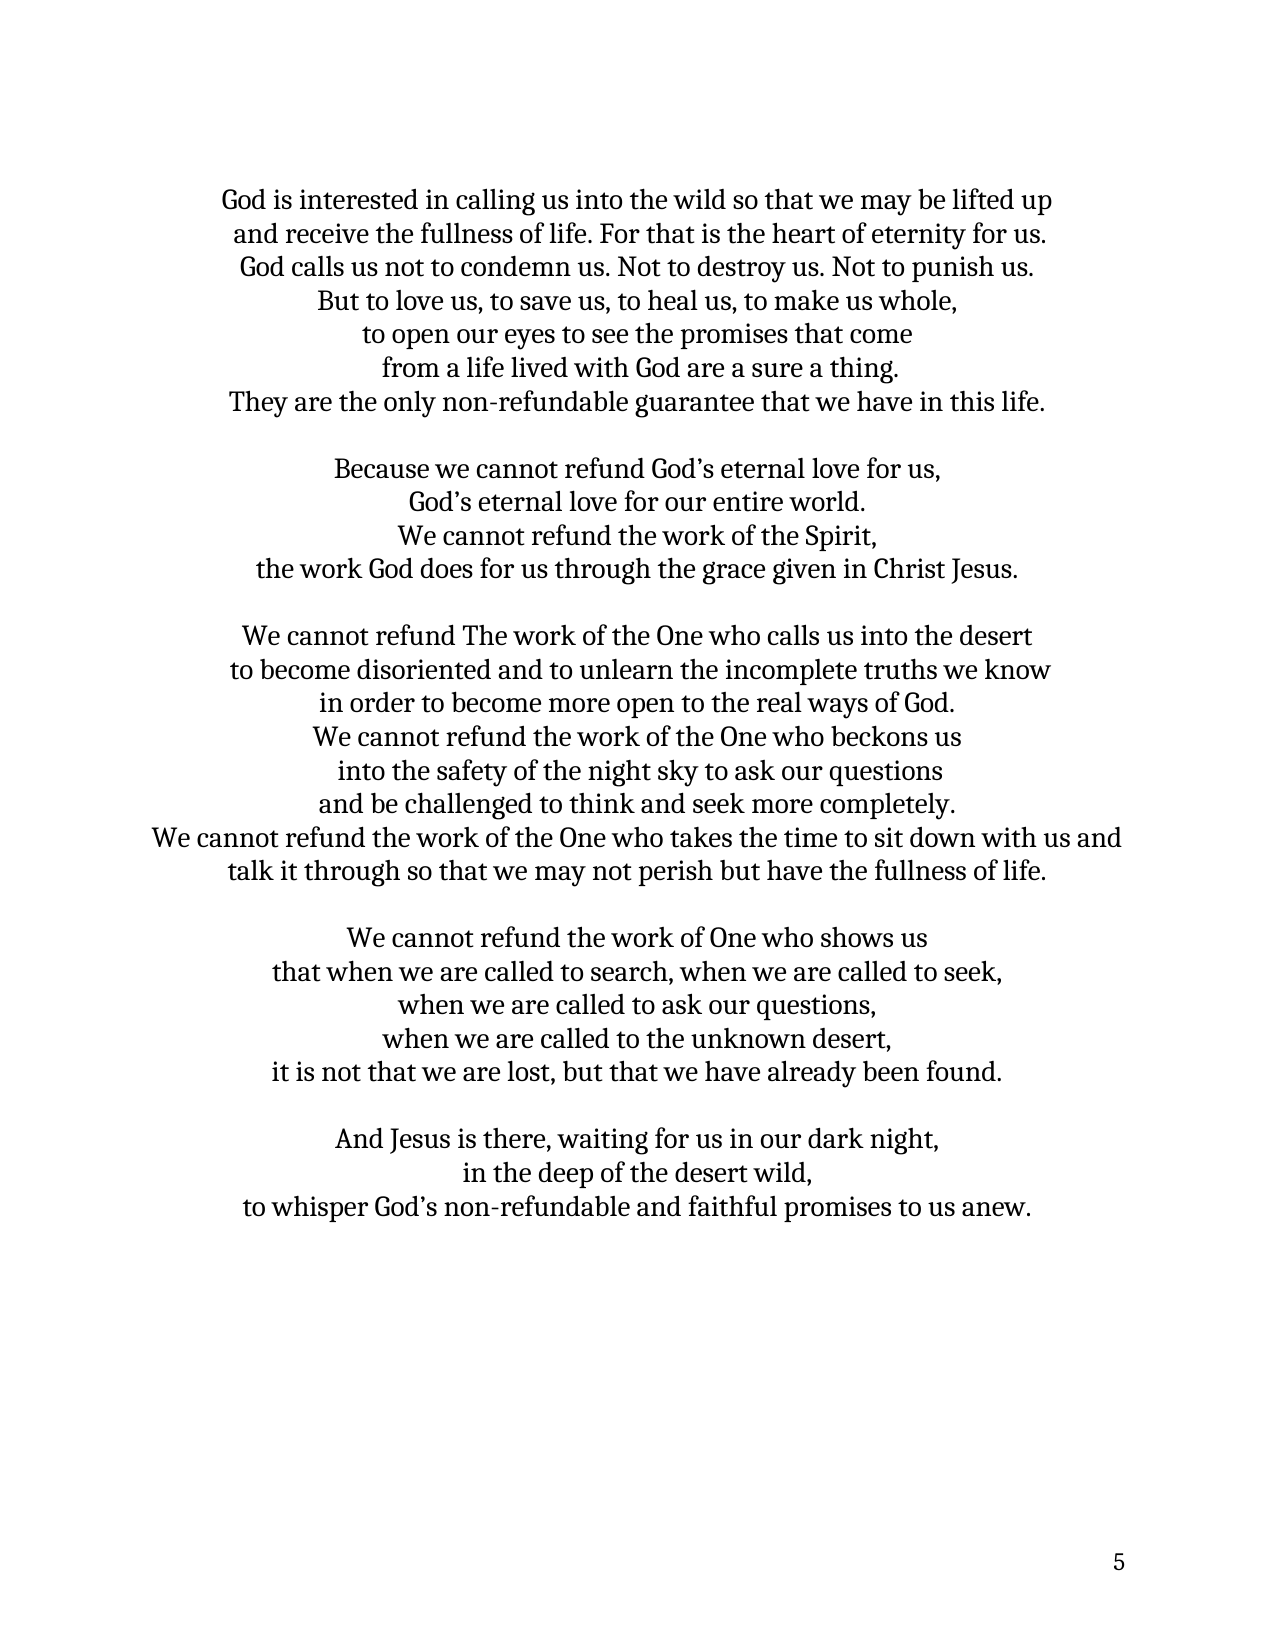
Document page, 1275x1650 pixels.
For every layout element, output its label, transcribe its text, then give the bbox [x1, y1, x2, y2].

text God’s eternal love for our entire world. [150, 485, 1125, 519]
text We cannot refund the work of the One who beckons us [150, 720, 1125, 754]
text And Jesus is there, waiting for us in our dark night, [150, 1123, 1125, 1156]
text to whisper God’s non-refundable and faithful promises to us anew. [150, 1190, 1125, 1223]
text in order to become more open to the real ways of God. [150, 687, 1125, 720]
text and be challenged to think and seek more completely. [150, 787, 1125, 821]
text God is interested in calling us into the wild so that we may be lifted up [150, 183, 1125, 217]
text God calls us not to condemn us. Not to destroy us. Not to punish us. [150, 251, 1125, 284]
text We cannot refund The work of the One who calls us into the desert [150, 619, 1125, 653]
text that when we are called to search, when we are called to seek, [150, 955, 1125, 988]
text from a life lived with God are a sure a thing. [150, 351, 1125, 385]
text Because we cannot refund God’s eternal love for us, [150, 452, 1125, 485]
text when we are called to the unknown desert, [150, 1022, 1125, 1056]
text They are the only non-refundable guarantee that we have in this life. [150, 385, 1125, 418]
text the work God does for us through the grace given in Christ Jesus. [150, 552, 1125, 586]
text to become disoriented and to unlearn the incomplete truths we know [150, 653, 1125, 687]
text We cannot refund the work of the One who takes the time to sit down with us and talk it through so that we may not perish but have the fullness of life. [150, 821, 1125, 888]
text into the safety of the night sky to ask our questions [150, 754, 1125, 787]
text But to love us, to save us, to heal us, to make us whole, [150, 284, 1125, 318]
text We cannot refund the work of the Spirit, [150, 519, 1125, 552]
text in the deep of the desert wild, [150, 1156, 1125, 1190]
text when we are called to ask our questions, [150, 988, 1125, 1022]
text We cannot refund the work of One who shows us [150, 921, 1125, 955]
text to open our eyes to see the promises that come [150, 318, 1125, 351]
text it is not that we are lost, but that we have already been found. [150, 1056, 1125, 1089]
text and receive the fullness of life. For that is the heart of eternity for us. [150, 217, 1125, 251]
